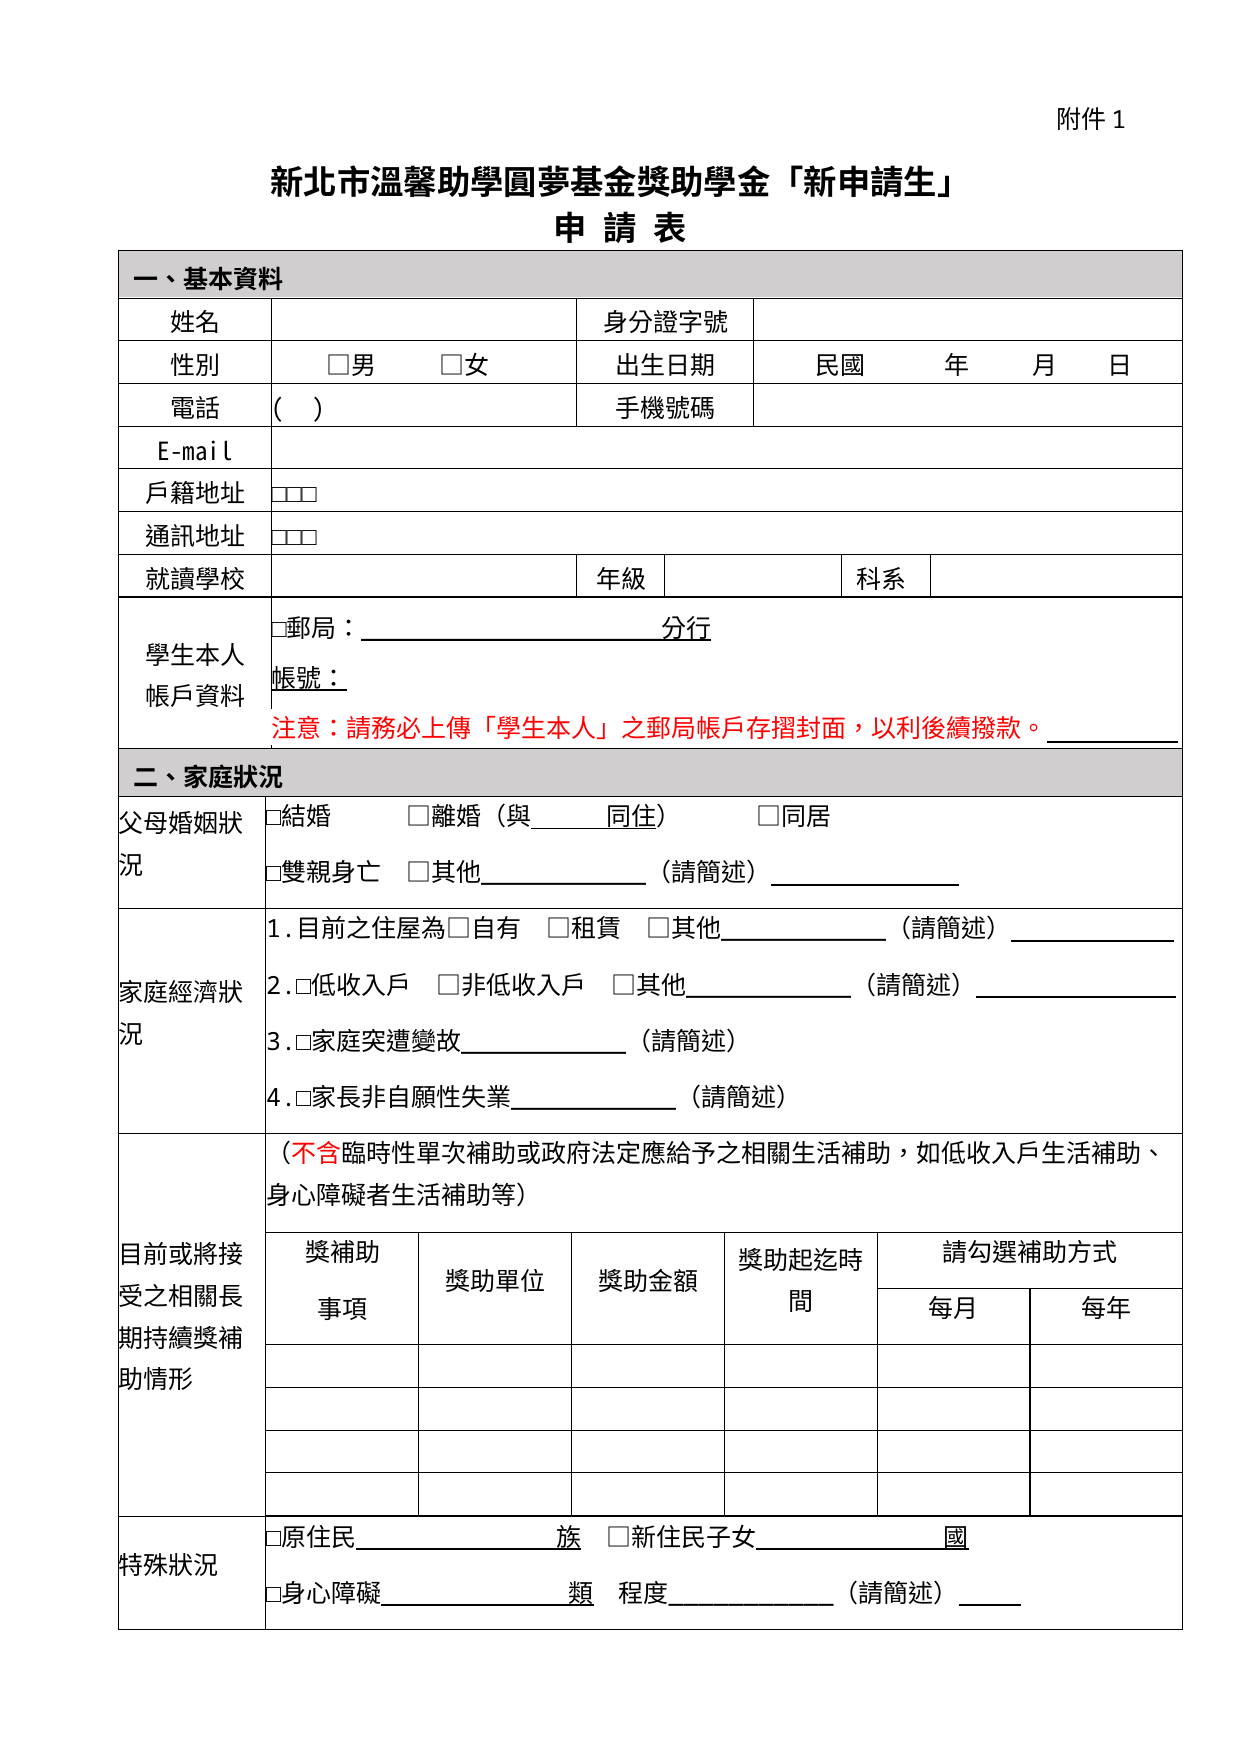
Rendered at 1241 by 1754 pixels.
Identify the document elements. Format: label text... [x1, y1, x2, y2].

table_header 獎助金額 [572, 1233, 724, 1344]
table_cell [725, 1345, 877, 1387]
table_cell [266, 1388, 418, 1429]
table_cell [572, 1431, 724, 1472]
table_cell □郵局：____________________分行 帳號： 注意：請務必上傳「學生本人」之郵局帳戶存摺封面，以利後續撥款。 [272, 598, 1182, 747]
table_cell 每月 [878, 1289, 1029, 1344]
table_header 一、基本資料 [119, 251, 1182, 297]
table_cell 家庭經濟狀況 [119, 909, 265, 1133]
table_cell [725, 1473, 877, 1515]
table_cell [725, 1431, 877, 1472]
table_cell [1031, 1431, 1182, 1472]
table_cell 手機號碼 [577, 384, 753, 426]
table_cell [878, 1388, 1029, 1429]
table_cell 1.目前之住屋為□自有 □租賃 □其他___________（請簡述） 2.□低收入戶 □非低收入戶 □其他___________（請簡述） 3.□家庭突遭變故___________（請簡述） 4.□家長非自願性失業___________（請簡述） [266, 909, 1182, 1133]
text 申 請 表 [118, 204, 1122, 249]
table_cell [419, 1388, 571, 1429]
table_header 請勾選補助方式 [878, 1233, 1182, 1288]
table_cell （不含臨時性單次補助或政府法定應給予之相關生活補助，如低收入戶生活補助、身心障礙者生活補助等） [266, 1134, 1182, 1232]
table_cell [572, 1388, 724, 1429]
table_cell [272, 427, 1182, 468]
table_cell [931, 555, 1182, 596]
table_cell 目前或將接受之相關長期持續獎補助情形 [119, 1134, 265, 1516]
table_cell □□□ [272, 469, 1182, 511]
table_cell [665, 555, 841, 596]
table_cell [266, 1473, 418, 1515]
table_cell 性別 [119, 341, 271, 383]
table_cell 每年 [1031, 1289, 1182, 1344]
table_cell [266, 1345, 418, 1387]
table_header 獎補助 事項 [266, 1233, 418, 1344]
table_cell 電話 [119, 384, 271, 426]
table_cell [754, 384, 1182, 426]
table_cell [878, 1345, 1029, 1387]
table_cell 年級 [577, 555, 664, 596]
table_cell [572, 1345, 724, 1387]
table_cell [1031, 1388, 1182, 1429]
text [1041, 91, 1151, 152]
table_cell 父母婚姻狀況 [119, 797, 265, 908]
table_cell 科系 [842, 555, 930, 596]
table_cell 二、家庭狀況 [119, 749, 1182, 796]
table_cell [878, 1431, 1029, 1472]
table_header 獎助起迄時間 [725, 1233, 877, 1344]
table_cell [725, 1388, 877, 1429]
table_cell [1031, 1345, 1182, 1387]
table_cell 特殊狀況 [119, 1517, 265, 1628]
table_cell 學生本人 帳戶資料 [119, 598, 271, 747]
table_cell [419, 1431, 571, 1472]
text 附件1 [1056, 99, 1136, 135]
text 新北市溫馨助學圓夢基金獎助學金「新申請生」 [118, 158, 1122, 204]
table_cell 就讀學校 [119, 555, 271, 596]
table_cell 身分證字號 [577, 299, 753, 340]
table_cell 姓名 [119, 299, 271, 340]
table_cell [266, 1431, 418, 1472]
table_cell □結婚 □離婚（與 同住） □同居 □雙親身亡 □其他___________（請簡述） [266, 797, 1182, 908]
table_cell [419, 1345, 571, 1387]
table_cell E-mail [119, 427, 271, 468]
table_cell □男 □女 [272, 341, 576, 383]
table_cell 出生日期 [577, 341, 753, 383]
table_header 獎助單位 [419, 1233, 571, 1344]
table_cell [272, 299, 576, 340]
table_cell [272, 555, 576, 596]
table_cell □□□ [272, 512, 1182, 554]
table_cell [878, 1473, 1029, 1515]
table_cell [1031, 1473, 1182, 1515]
table_cell [419, 1473, 571, 1515]
table_cell □原住民 族 □新住民子女 國 □身心障礙 類 程度___________（請簡述） [266, 1517, 1182, 1628]
table_cell ( ) [272, 384, 576, 426]
table_cell 通訊地址 [119, 512, 271, 554]
table_cell [754, 299, 1182, 340]
table_cell 戶籍地址 [119, 469, 271, 511]
table_cell 民國 年 月 日 [754, 341, 1182, 383]
table_cell [572, 1473, 724, 1515]
